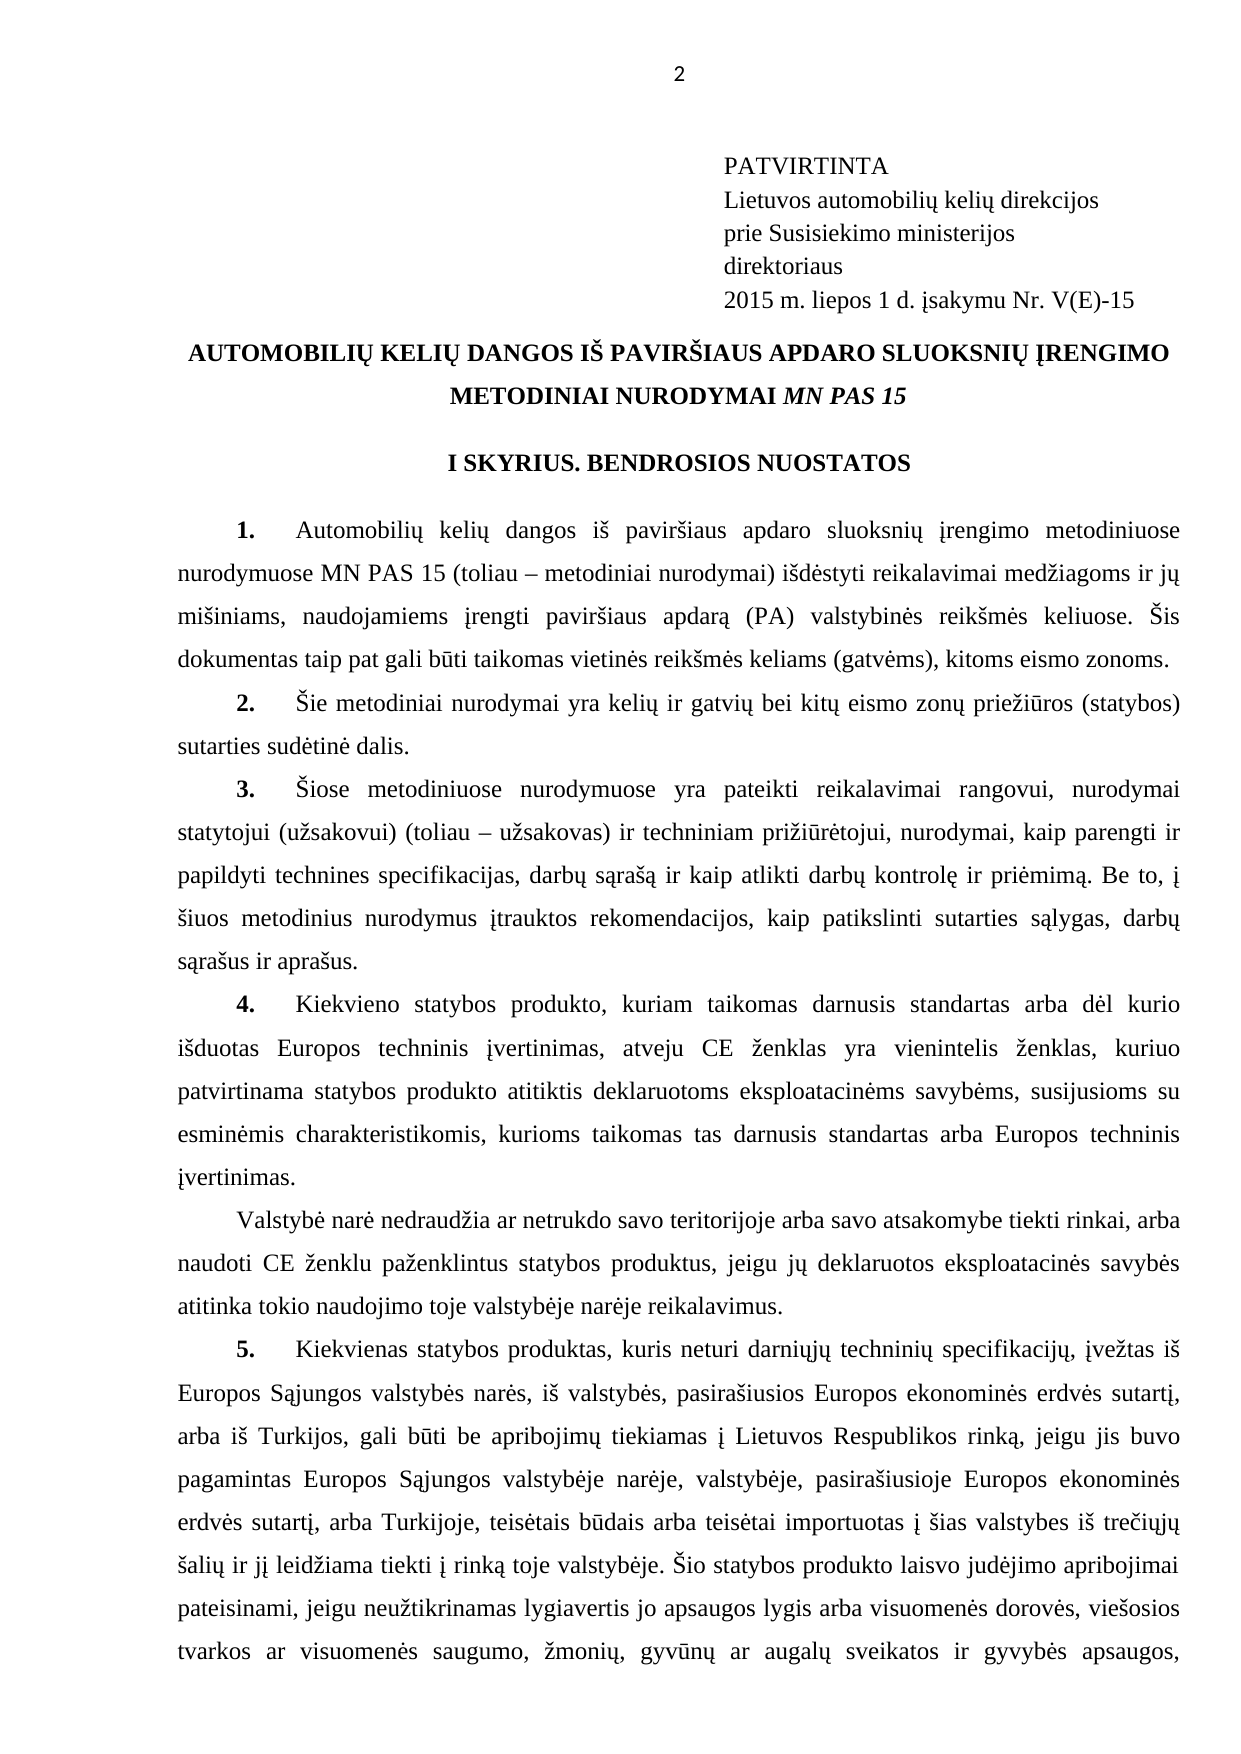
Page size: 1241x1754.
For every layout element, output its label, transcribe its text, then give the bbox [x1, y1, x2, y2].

text 5. Kiekvienas statybos produktas, kuris neturi darniųjų techninių specifikacijų, įvežtas iš Europos Sąjungos valstybės narės, iš valstybės, pasirašiusios Europos ekonominės erdvės sutartį, arba iš Turkijos, gali būti be apribojimų tiekiamas į Lietuvos Respublikos rinką, jeigu jis buvo pagamintas Europos Sąjungos valstybėje narėje, valstybėje, pasirašiusioje Europos ekonominės erdvės sutartį, arba Turkijoje, teisėtais būdais arba teisėtai importuotas į šias valstybes iš trečiųjų šalių ir jį leidžiama tiekti į rinką toje valstybėje. Šio statybos produkto laisvo judėjimo apribojimai pateisinami, jeigu neužtikrinamas lygiavertis jo apsaugos lygis arba visuomenės dorovės, viešosios tvarkos ar visuomenės saugumo, žmonių, gyvūnų ar augalų sveikatos ir gyvybės apsaugos, [177, 1334, 1181, 1665]
text direktoriaus [177, 247, 1181, 280]
text 2. Šie metodiniai nurodymai yra kelių ir gatvių bei kitų eismo zonų priežiūros (statybos) sutarties sudėtinė dalis. [177, 688, 1181, 759]
text Lietuvos automobilių kelių direkcijos [177, 180, 1181, 213]
text AUTOMOBILIŲ KELIŲ DANGOS IŠ PAVIRŠIAUS APDARO SLUOKSNIŲ ĮRENGIMO METODINIAI NURODYMAI MN PAS 15 [177, 338, 1181, 409]
text I SKYRIUS. BENDROSIOS NUOSTATOS [177, 448, 1181, 477]
text 1. Automobilių kelių dangos iš paviršiaus apdaro sluoksnių įrengimo metodiniuose nurodymuose MN PAS 15 (toliau – metodiniai nurodymai) išdėstyti reikalavimai medžiagoms ir jų mišiniams, naudojamiems įrengti paviršiaus apdarą (PA) valstybinės reikšmės keliuose. Šis dokumentas taip pat gali būti taikomas vietinės reikšmės keliams (gatvėms), kitoms eismo zonoms. [177, 515, 1181, 673]
text Valstybė narė nedraudžia ar netrukdo savo teritorijoje arba savo atsakomybe tiekti rinkai, arba naudoti CE ženklu paženklintus statybos produktus, jeigu jų deklaruotos eksploatacinės savybės atitinka tokio naudojimo toje valstybėje narėje reikalavimus. [177, 1205, 1181, 1320]
text 3. Šiose metodiniuose nurodymuose yra pateikti reikalavimai rangovui, nurodymai statytojui (užsakovui) (toliau – užsakovas) ir techniniam prižiūrėtojui, nurodymai, kaip parengti ir papildyti technines specifikacijas, darbų sąrašą ir kaip atlikti darbų kontrolę ir priėmimą. Be to, į šiuos metodinius nurodymus įtrauktos rekomendacijos, kaip patikslinti sutarties sąlygas, darbų sąrašus ir aprašus. [177, 774, 1181, 975]
text prie Susisiekimo ministerijos [177, 213, 1181, 247]
text PATVIRTINTA [177, 147, 1181, 180]
text 4. Kiekvieno statybos produkto, kuriam taikomas darnusis standartas arba dėl kurio išduotas Europos techninis įvertinimas, atveju CE ženklas yra vienintelis ženklas, kuriuo patvirtinama statybos produkto atitiktis deklaruotoms eksploatacinėms savybėms, susijusioms su esminėmis charakteristikomis, kurioms taikomas tas darnusis standartas arba Europos techninis įvertinimas. [177, 989, 1181, 1191]
text 2015 m. liepos 1 d. įsakymu Nr. V(E)-15 [177, 280, 1181, 313]
